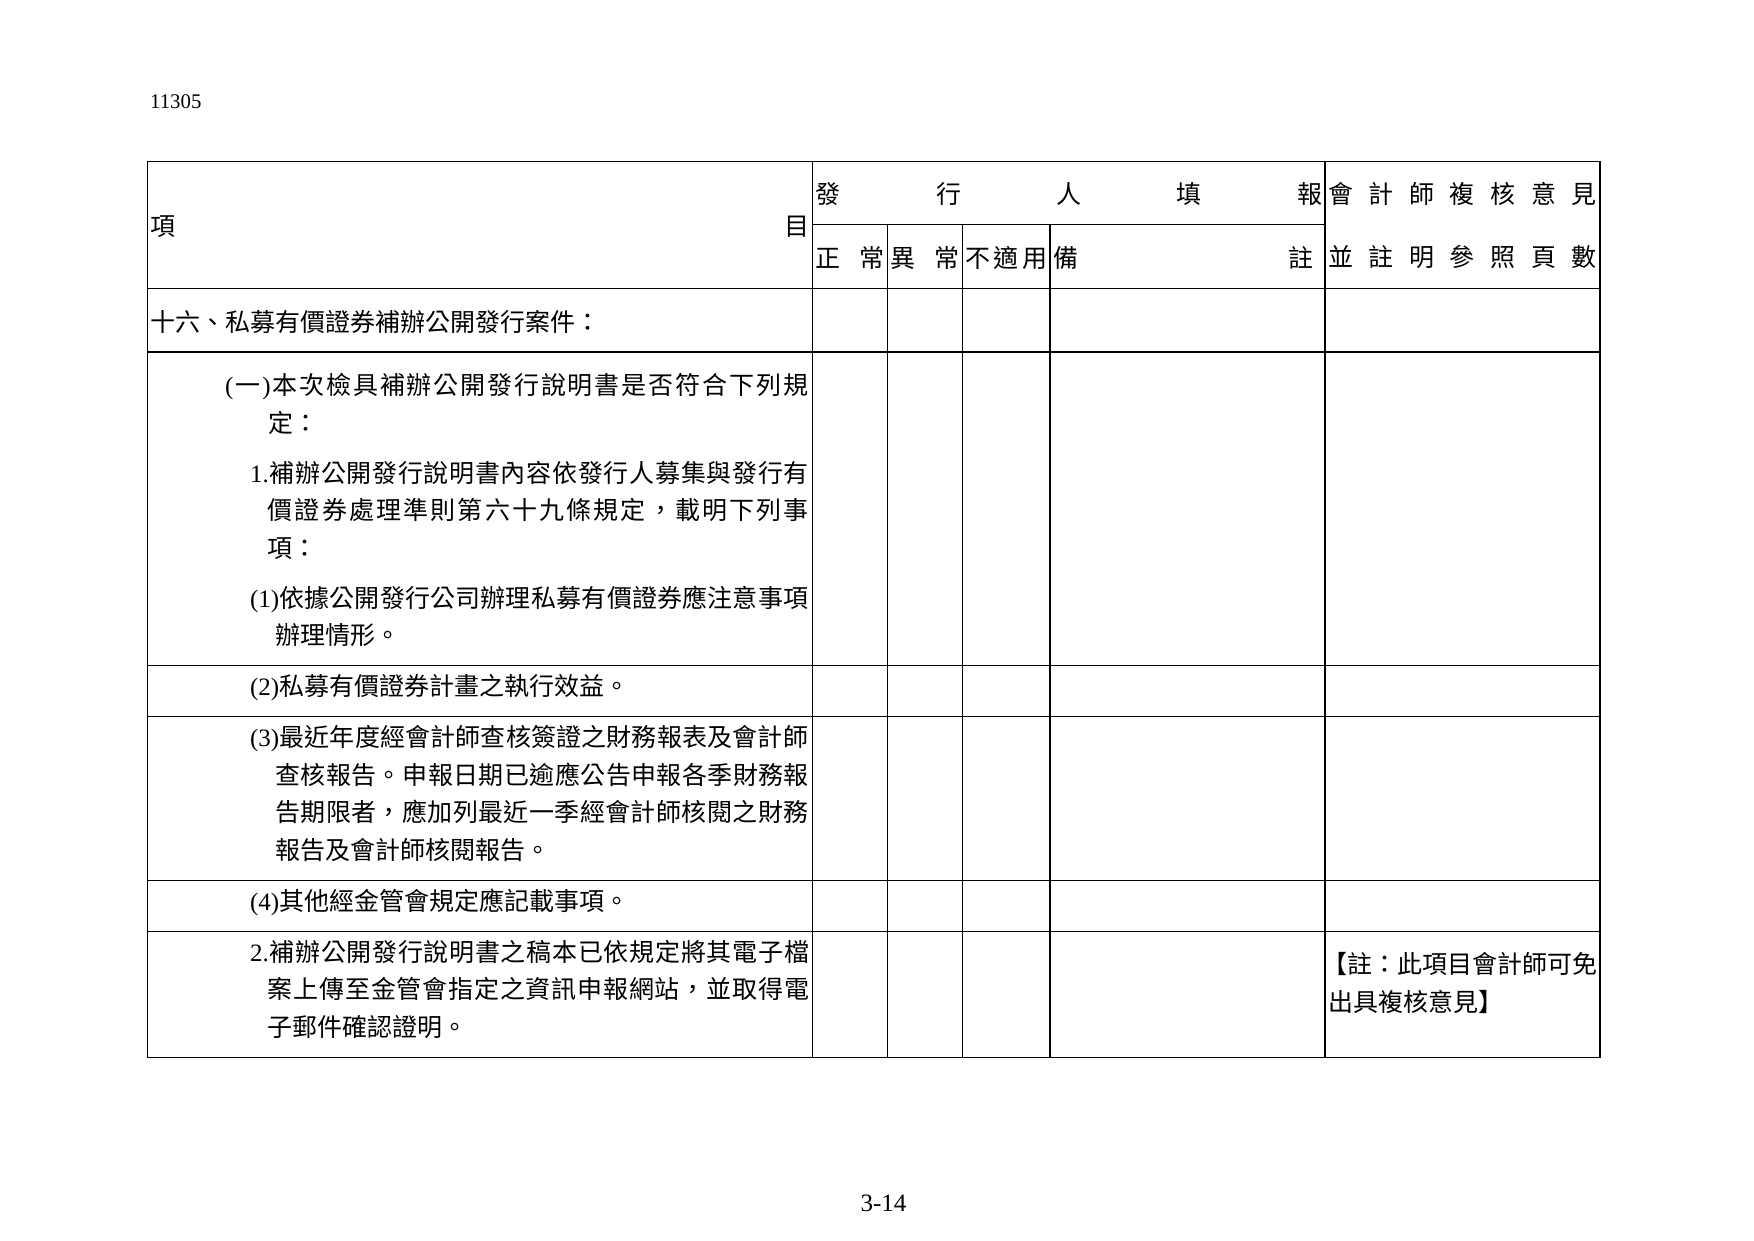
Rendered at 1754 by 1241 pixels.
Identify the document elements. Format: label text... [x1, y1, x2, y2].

table_cell [963, 353, 1049, 665]
table_cell 2.補辦公開發行說明書之稿本已依規定將其電子檔案上傳至金管會指定之資訊申報網站，並取得電子郵件確認證明。 [148, 932, 812, 1057]
table_cell [888, 717, 962, 879]
table_cell [813, 289, 887, 351]
table_cell [1051, 289, 1324, 351]
table_cell [888, 353, 962, 665]
table_cell [963, 932, 1049, 1057]
table_cell [1051, 881, 1324, 931]
table_cell [1051, 353, 1324, 665]
table_cell [813, 881, 887, 931]
table_cell (一)本次檢具補辦公開發行說明書是否符合下列規定： 1.補辦公開發行說明書內容依發行人募集與發行有價證券處理準則第六十九條規定，載明下列事項： (1)依據公開發行公司辦理私募有價證券應注意事項辦理情形。 [148, 353, 812, 665]
table_cell [1051, 717, 1324, 879]
table_cell [888, 932, 962, 1057]
table_cell [1326, 666, 1599, 716]
table_cell [1051, 932, 1324, 1057]
table_cell [963, 666, 1049, 716]
table_cell [888, 289, 962, 351]
table_cell [813, 666, 887, 716]
table_cell (4)其他經金管會規定應記載事項。 [148, 881, 812, 931]
table_cell 【註：此項目會計師可免出具複核意見】 [1326, 932, 1599, 1057]
table_cell [963, 717, 1049, 879]
table_header 會計師複核意見 並註明參照頁數 [1326, 162, 1599, 288]
table_cell [963, 881, 1049, 931]
table_cell 十六、私募有價證券補辦公開發行案件： [148, 289, 812, 351]
table_cell [1326, 353, 1599, 665]
table_cell [963, 289, 1049, 351]
table_cell 備註 [1051, 225, 1324, 288]
table_cell [1051, 666, 1324, 716]
table_cell [813, 717, 887, 879]
table_cell 正常 [813, 225, 887, 288]
table_cell 不適用 [963, 225, 1049, 288]
table_cell (3)最近年度經會計師查核簽證之財務報表及會計師查核報告。申報日期已逾應公告申報各季財務報告期限者，應加列最近一季經會計師核閱之財務報告及會計師核閱報告。 [148, 717, 812, 879]
table_cell [1326, 289, 1599, 351]
table_cell [888, 666, 962, 716]
table_cell [888, 881, 962, 931]
table_cell [1326, 717, 1599, 879]
table_header 發行人填報 [813, 162, 1324, 224]
table_header 項目 [148, 162, 812, 288]
table_cell [1326, 881, 1599, 931]
table_cell 異常 [888, 225, 962, 288]
table_cell [813, 353, 887, 665]
table_cell (2)私募有價證券計畫之執行效益。 [148, 666, 812, 716]
table_cell [813, 932, 887, 1057]
